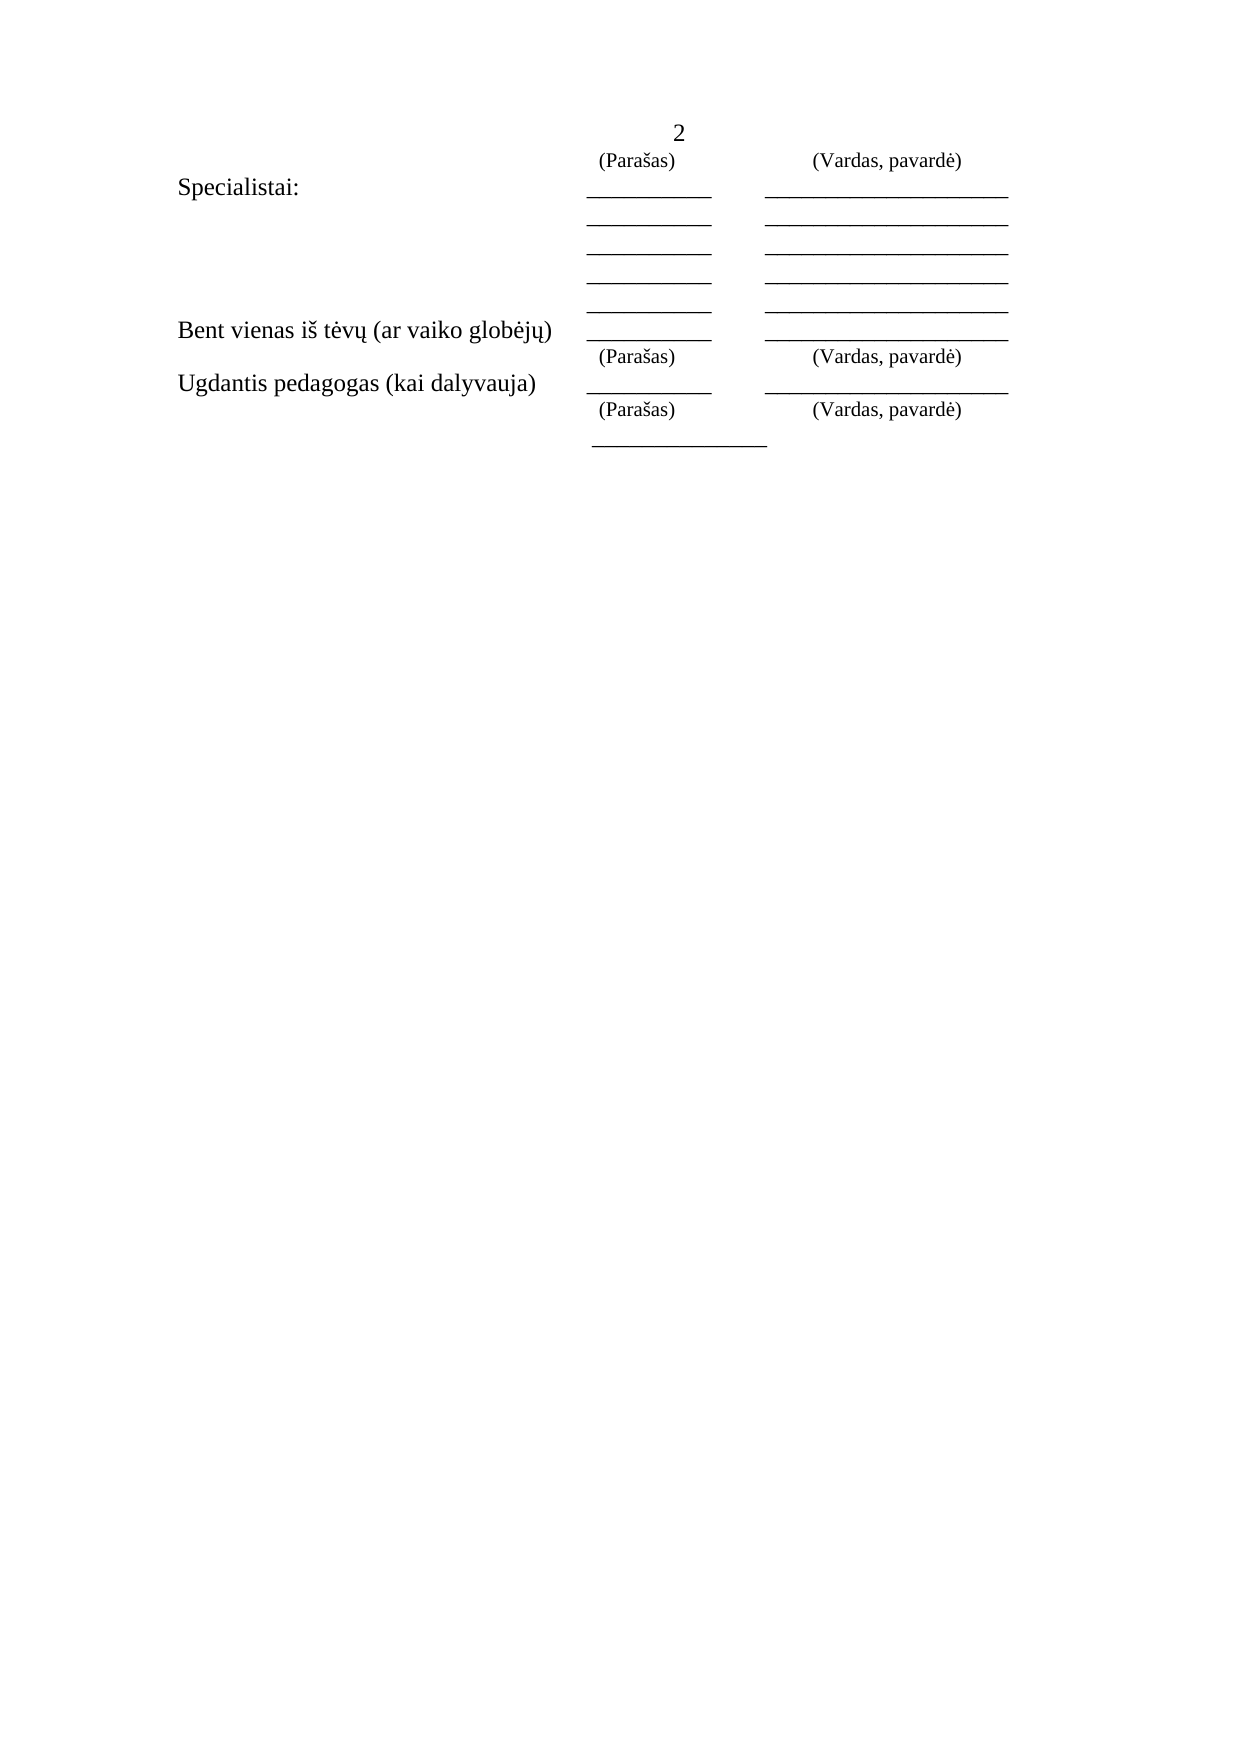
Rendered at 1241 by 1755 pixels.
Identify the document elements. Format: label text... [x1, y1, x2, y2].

text Specialistai: [177, 172, 1181, 200]
text (Parašas) (Vardas, pavardė) [177, 344, 1181, 368]
text Ugdantis pedagogas (kai dalyvauja) [177, 368, 1181, 397]
text Bent vienas iš tėvų (ar vaiko globėjų) [177, 315, 1181, 344]
text ______________ [177, 421, 1181, 450]
text (Parašas) (Vardas, pavardė) [177, 148, 1181, 172]
text (Parašas) (Vardas, pavardė) [177, 397, 1181, 421]
